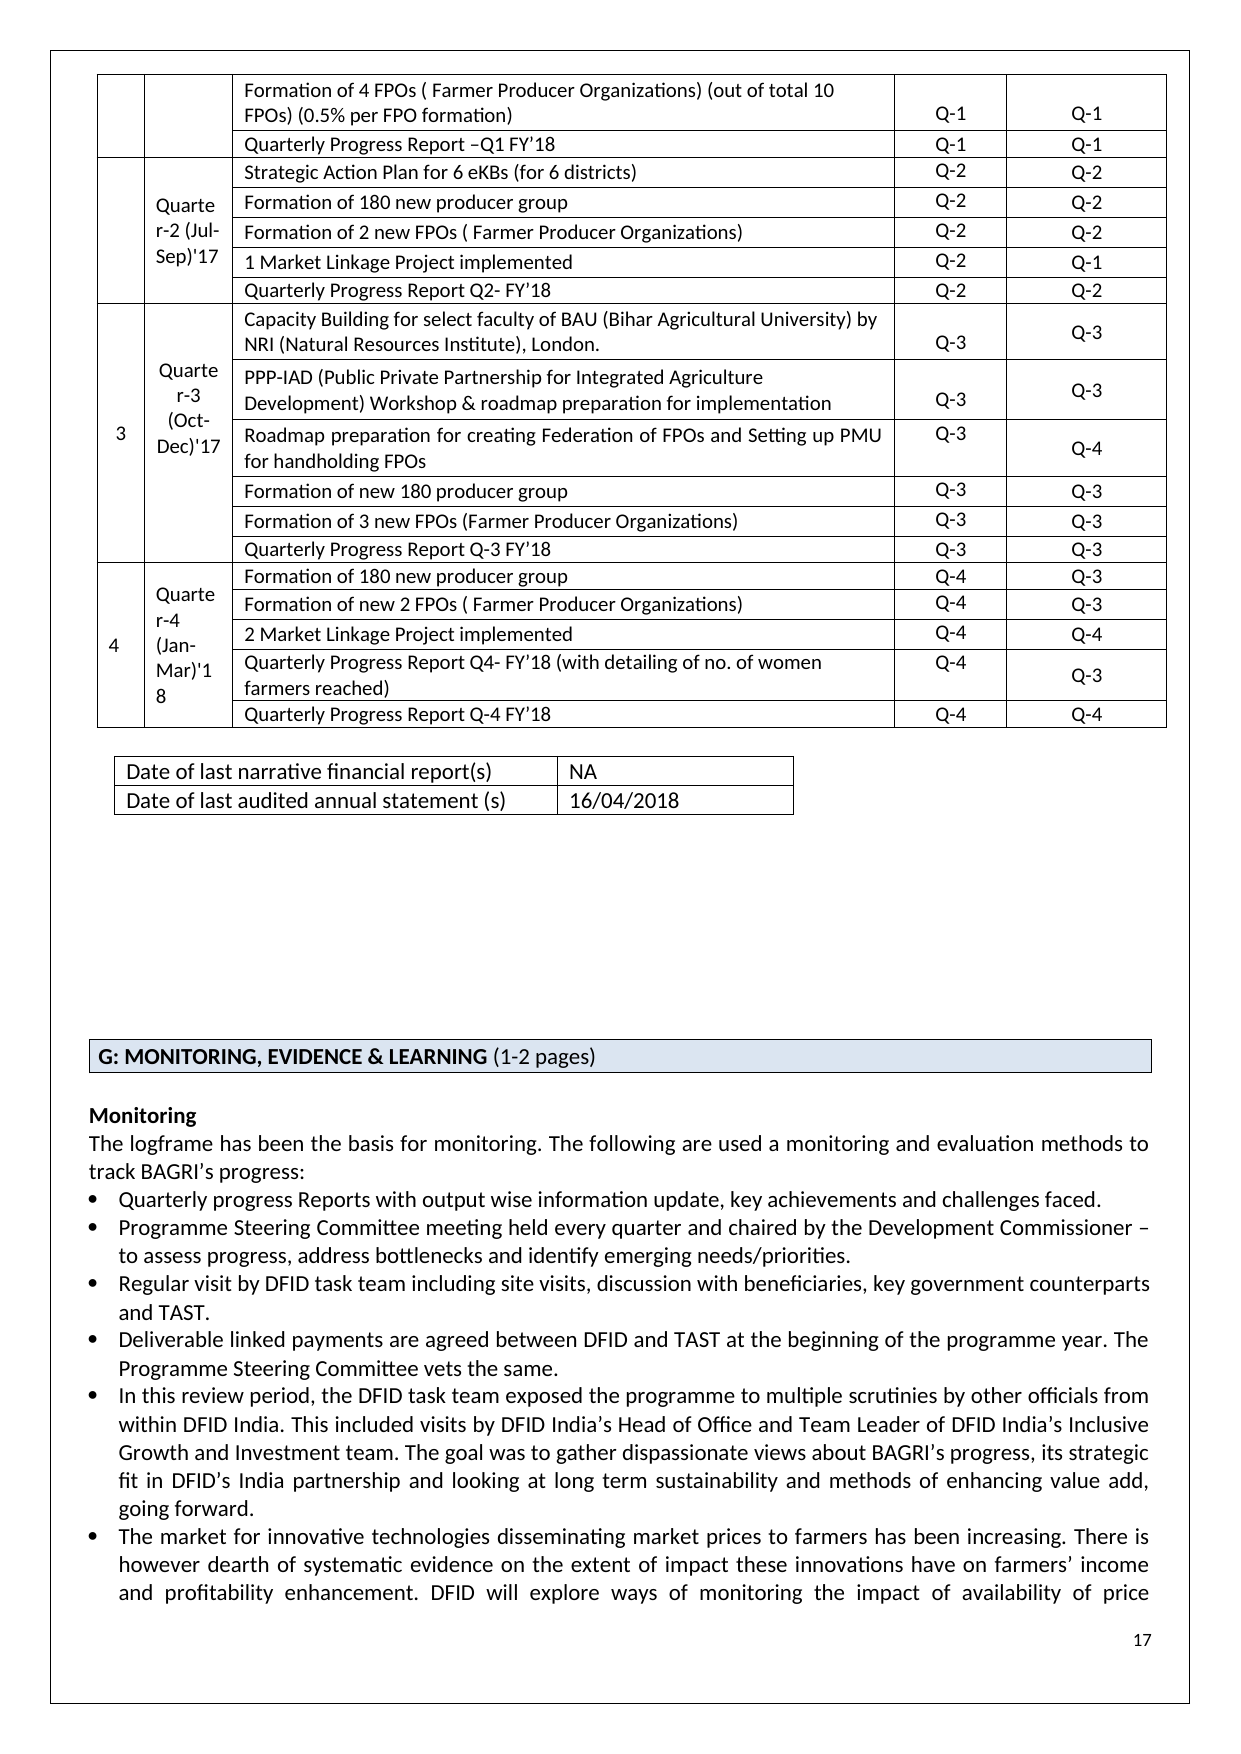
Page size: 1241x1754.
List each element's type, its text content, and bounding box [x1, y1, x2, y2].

table_cell Q-2 [1007, 158, 1166, 187]
list The market for innovative technologies disseminating market prices to farmers has been increasing. There is however dearth of systematic evidence on the extent of impact these innovations have on farmers’ income and profitability enhancement. DFID will explore ways of monitoring the impact of availability of price [89, 1522, 1152, 1606]
table_header NA [558, 757, 793, 785]
table_cell Q-4 [895, 620, 1006, 648]
table_cell [98, 158, 144, 303]
table_cell Q-4 [1007, 620, 1166, 648]
table_cell Quarter-2 (Jul-Sep)'17 [145, 158, 232, 303]
table_cell Q-3 [1007, 304, 1166, 359]
table_cell Capacity Building for select faculty of BAU (Bihar Agricultural University) by NRI (Natural Resources Institute), London. [233, 304, 894, 359]
table_cell Q-1 [1007, 248, 1166, 277]
table_cell Formation of new 180 producer group [233, 477, 894, 506]
table_cell Q-3 [1007, 477, 1166, 506]
table_cell Q-3 [1007, 563, 1166, 588]
table_cell Strategic Action Plan for 6 eKBs (for 6 districts) [233, 158, 894, 187]
list Deliverable linked payments are agreed between DFID and TAST at the beginning of the programme year. The Programme Steering Committee vets the same. [89, 1326, 1152, 1382]
table_cell Formation of 4 FPOs ( Farmer Producer Organizations) (out of total 10 FPOs) (0.5% per FPO formation) [233, 75, 894, 130]
table_cell Q-3 [1007, 650, 1166, 700]
table_cell Q-4 [895, 563, 1006, 588]
table_cell Q-4 [1007, 701, 1166, 727]
table_cell 16/04/2018 [558, 786, 793, 814]
text Monitoring [89, 1101, 1152, 1129]
table_cell Q-1 [895, 75, 1006, 130]
table_cell [98, 75, 144, 157]
table_cell Q-3 [895, 477, 1006, 506]
table_cell Roadmap preparation for creating Federation of FPOs and Setting up PMU for handholding FPOs [233, 420, 894, 476]
list Regular visit by DFID task team including site visits, discussion with beneficiaries, key government counterparts and TAST. [89, 1269, 1152, 1326]
table_cell Q-4 [895, 650, 1006, 700]
table_cell Date of last audited annual statement (s) [115, 786, 557, 814]
table_cell Quarterly Progress Report Q-4 FY’18 [233, 701, 894, 727]
table_cell Q-2 [895, 278, 1006, 303]
table_cell Q-4 [895, 701, 1006, 727]
table_cell Q-3 [895, 304, 1006, 359]
table_cell 4 [98, 563, 144, 727]
table_cell Q-1 [1007, 75, 1166, 130]
table_cell PPP-IAD (Public Private Partnership for Integrated Agriculture Development) Workshop & roadmap preparation for implementation [233, 360, 894, 419]
table_cell Q-2 [895, 248, 1006, 277]
table_cell Q-2 [1007, 188, 1166, 217]
table_cell Formation of new 2 FPOs ( Farmer Producer Organizations) [233, 590, 894, 618]
table_cell Q-1 [1007, 131, 1166, 157]
table_cell Q-3 [895, 507, 1006, 536]
table_cell Q-2 [895, 188, 1006, 217]
table_cell Q-3 [895, 360, 1006, 419]
table_cell 1 Market Linkage Project implemented [233, 248, 894, 277]
text The logframe has been the basis for monitoring. The following are used a monitoring and evaluation methods to track BAGRI’s progress: [89, 1129, 1152, 1186]
table_cell Q-3 [1007, 590, 1166, 618]
list In this review period, the DFID task team exposed the programme to multiple scrutinies by other officials from within DFID India. This included visits by DFID India’s Head of Office and Team Leader of DFID India’s Inclusive Growth and Investment team. The goal was to gather dispassionate views about BAGRI’s progress, its strategic fit in DFID’s India partnership and looking at long term sustainability and methods of enhancing value add, going forward. [89, 1382, 1152, 1522]
table_cell Quarterly Progress Report Q2- FY’18 [233, 278, 894, 303]
text G: MONITORING, EVIDENCE & LEARNING (1-2 pages) [90, 1040, 1151, 1072]
list Quarterly progress Reports with output wise information update, key achievements and challenges faced. [89, 1186, 1152, 1213]
table_cell Q-3 [1007, 537, 1166, 562]
table_cell Q-3 [1007, 507, 1166, 536]
table_cell Q-4 [895, 590, 1006, 618]
table_header Date of last narrative financial report(s) [115, 757, 557, 785]
table_cell Formation of 3 new FPOs (Farmer Producer Organizations) [233, 507, 894, 536]
table_cell Formation of 180 new producer group [233, 563, 894, 588]
table_cell Q-2 [895, 158, 1006, 187]
table_cell Quarterly Progress Report –Q1 FY’18 [233, 131, 894, 157]
table_cell Q-4 [1007, 420, 1166, 476]
table_cell Quarter-3 (Oct-Dec)'17 [145, 304, 232, 562]
table_cell Q-3 [1007, 360, 1166, 419]
table_cell 3 [98, 304, 144, 562]
table_cell Quarterly Progress Report Q-3 FY’18 [233, 537, 894, 562]
table_cell Q-2 [895, 218, 1006, 247]
table_cell 2 Market Linkage Project implemented [233, 620, 894, 648]
list Programme Steering Committee meeting held every quarter and chaired by the Development Commissioner – to assess progress, address bottlenecks and identify emerging needs/priorities. [89, 1213, 1152, 1269]
table_cell Q-2 [1007, 278, 1166, 303]
table_cell Quarterly Progress Report Q4- FY’18 (with detailing of no. of women farmers reached) [233, 650, 894, 700]
table_cell Formation of 2 new FPOs ( Farmer Producer Organizations) [233, 218, 894, 247]
table_cell [145, 75, 232, 157]
table_cell Q-1 [895, 131, 1006, 157]
table_cell Quarter-4 (Jan-Mar)'18 [145, 563, 232, 727]
table_cell Q-3 [895, 537, 1006, 562]
table_cell Q-2 [1007, 218, 1166, 247]
table_cell Q-3 [895, 420, 1006, 476]
table_cell Formation of 180 new producer group [233, 188, 894, 217]
